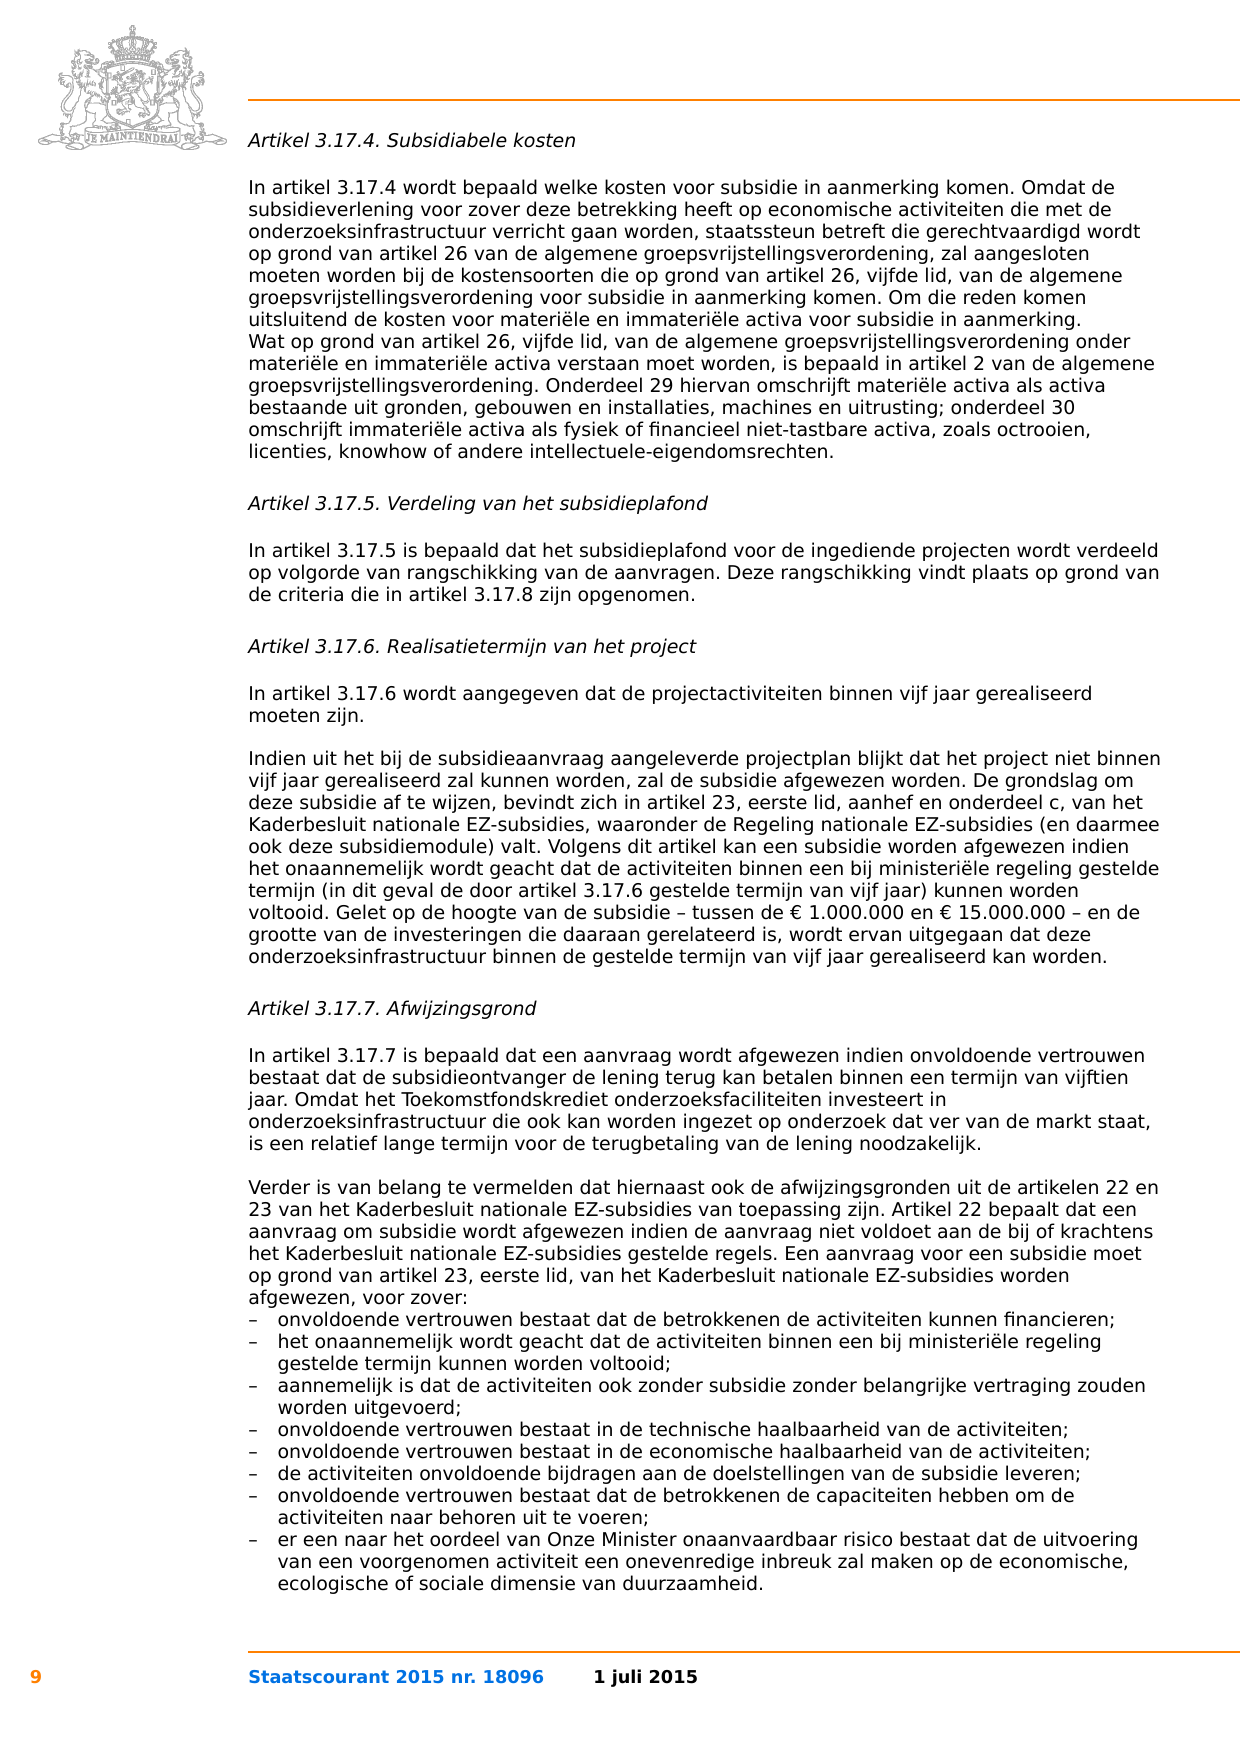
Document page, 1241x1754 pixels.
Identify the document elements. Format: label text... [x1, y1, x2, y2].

text Verder is van belang te vermelden dat hiernaast ook de afwijzingsgronden uit de artikelen 22 en 23 van het Kaderbesluit nationale EZ-subsidies van toepassing zijn. Artikel 22 bepaalt dat een aanvraag om subsidie wordt afgewezen indien de aanvraag niet voldoet aan de bij of krachtens het Kaderbesluit nationale EZ-subsidies gestelde regels. Een aanvraag voor een subsidie moet op grond van artikel 23, eerste lid, van het Kaderbesluit nationale EZ-subsidies worden afgewezen, voor zover: [248, 1177, 1163, 1309]
text In artikel 3.17.7 is bepaald dat een aanvraag wordt afgewezen indien onvoldoende vertrouwen bestaat dat de subsidieontvanger de lening terug kan betalen binnen een termijn van vijftien jaar. Omdat het Toekomstfondskrediet onderzoeksfaciliteiten investeert in onderzoeksinfrastructuur die ook kan worden ingezet op onderzoek dat ver van de markt staat, is een relatief lange termijn voor de terugbetaling van de lening noodzakelijk. [248, 1045, 1163, 1155]
text In artikel 3.17.4 wordt bepaald welke kosten voor subsidie in aanmerking komen. Omdat de subsidieverlening voor zover deze betrekking heeft op economische activiteiten die met de onderzoeksinfrastructuur verricht gaan worden, staatssteun betreft die gerechtvaardigd wordt op grond van artikel 26 van de algemene groepsvrijstellingsverordening, zal aangesloten moeten worden bij de kostensoorten die op grond van artikel 26, vijfde lid, van de algemene groepsvrijstellingsverordening voor subsidie in aanmerking komen. Om die reden komen uitsluitend de kosten voor materiële en immateriële activa voor subsidie in aanmerking. [248, 177, 1163, 331]
subtitle Artikel 3.17.7. Afwijzingsgrond [248, 998, 1163, 1020]
picture [38, 25, 227, 150]
text – onvoldoende vertrouwen bestaat in de technische haalbaarheid van de activiteiten; [248, 1419, 1163, 1441]
text – onvoldoende vertrouwen bestaat dat de betrokkenen de activiteiten kunnen financieren; [248, 1309, 1163, 1331]
text Indien uit het bij de subsidieaanvraag aangeleverde projectplan blijkt dat het project niet binnen vijf jaar gerealiseerd zal kunnen worden, zal de subsidie afgewezen worden. De grondslag om deze subsidie af te wijzen, bevindt zich in artikel 23, eerste lid, aanhef en onderdeel c, van het Kaderbesluit nationale EZ-subsidies, waaronder de Regeling nationale EZ-subsidies (en daarmee ook deze subsidiemodule) valt. Volgens dit artikel kan een subsidie worden afgewezen indien het onaannemelijk wordt geacht dat de activiteiten binnen een bij ministeriële regeling gestelde termijn (in dit geval de door artikel 3.17.6 gestelde termijn van vijf jaar) kunnen worden voltooid. Gelet op de hoogte van de subsidie – tussen de € 1.000.000 en € 15.000.000 – en de grootte van de investeringen die daaraan gerelateerd is, wordt ervan uitgegaan dat deze onderzoeksinfrastructuur binnen de gestelde termijn van vijf jaar gerealiseerd kan worden. [248, 748, 1163, 968]
text In artikel 3.17.5 is bepaald dat het subsidieplafond voor de ingediende projecten wordt verdeeld op volgorde van rangschikking van de aanvragen. Deze rangschikking vindt plaats op grond van de criteria die in artikel 3.17.8 zijn opgenomen. [248, 539, 1163, 606]
text – er een naar het oordeel van Onze Minister onaanvaardbaar risico bestaat dat de uitvoering van een voorgenomen activiteit een onevenredige inbreuk zal maken op de economische, ecologische of sociale dimensie van duurzaamheid. [248, 1528, 1163, 1594]
text In artikel 3.17.6 wordt aangegeven dat de projectactiviteiten binnen vijf jaar gerealiseerd moeten zijn. [248, 682, 1163, 726]
text – aannemelijk is dat de activiteiten ook zonder subsidie zonder belangrijke vertraging zouden worden uitgevoerd; [248, 1375, 1163, 1419]
subtitle Artikel 3.17.4. Subsidiabele kosten [248, 130, 1163, 152]
subtitle Artikel 3.17.6. Realisatietermijn van het project [248, 636, 1163, 657]
subtitle Artikel 3.17.5. Verdeling van het subsidieplafond [248, 493, 1163, 514]
text – onvoldoende vertrouwen bestaat dat de betrokkenen de capaciteiten hebben om de activiteiten naar behoren uit te voeren; [248, 1484, 1163, 1528]
text Wat op grond van artikel 26, vijfde lid, van de algemene groepsvrijstellingsverordening onder materiële en immateriële activa verstaan moet worden, is bepaald in artikel 2 van de algemene groepsvrijstellingsverordening. Onderdeel 29 hiervan omschrijft materiële activa als activa bestaande uit gronden, gebouwen en installaties, machines en uitrusting; onderdeel 30 omschrijft immateriële activa als fysiek of financieel niet-tastbare activa, zoals octrooien, licenties, knowhow of andere intellectuele-eigendomsrechten. [248, 331, 1163, 463]
text – de activiteiten onvoldoende bijdragen aan de doelstellingen van de subsidie leveren; [248, 1463, 1163, 1484]
text – onvoldoende vertrouwen bestaat in de economische haalbaarheid van de activiteiten; [248, 1441, 1163, 1463]
text – het onaannemelijk wordt geacht dat de activiteiten binnen een bij ministeriële regeling gestelde termijn kunnen worden voltooid; [248, 1331, 1163, 1375]
